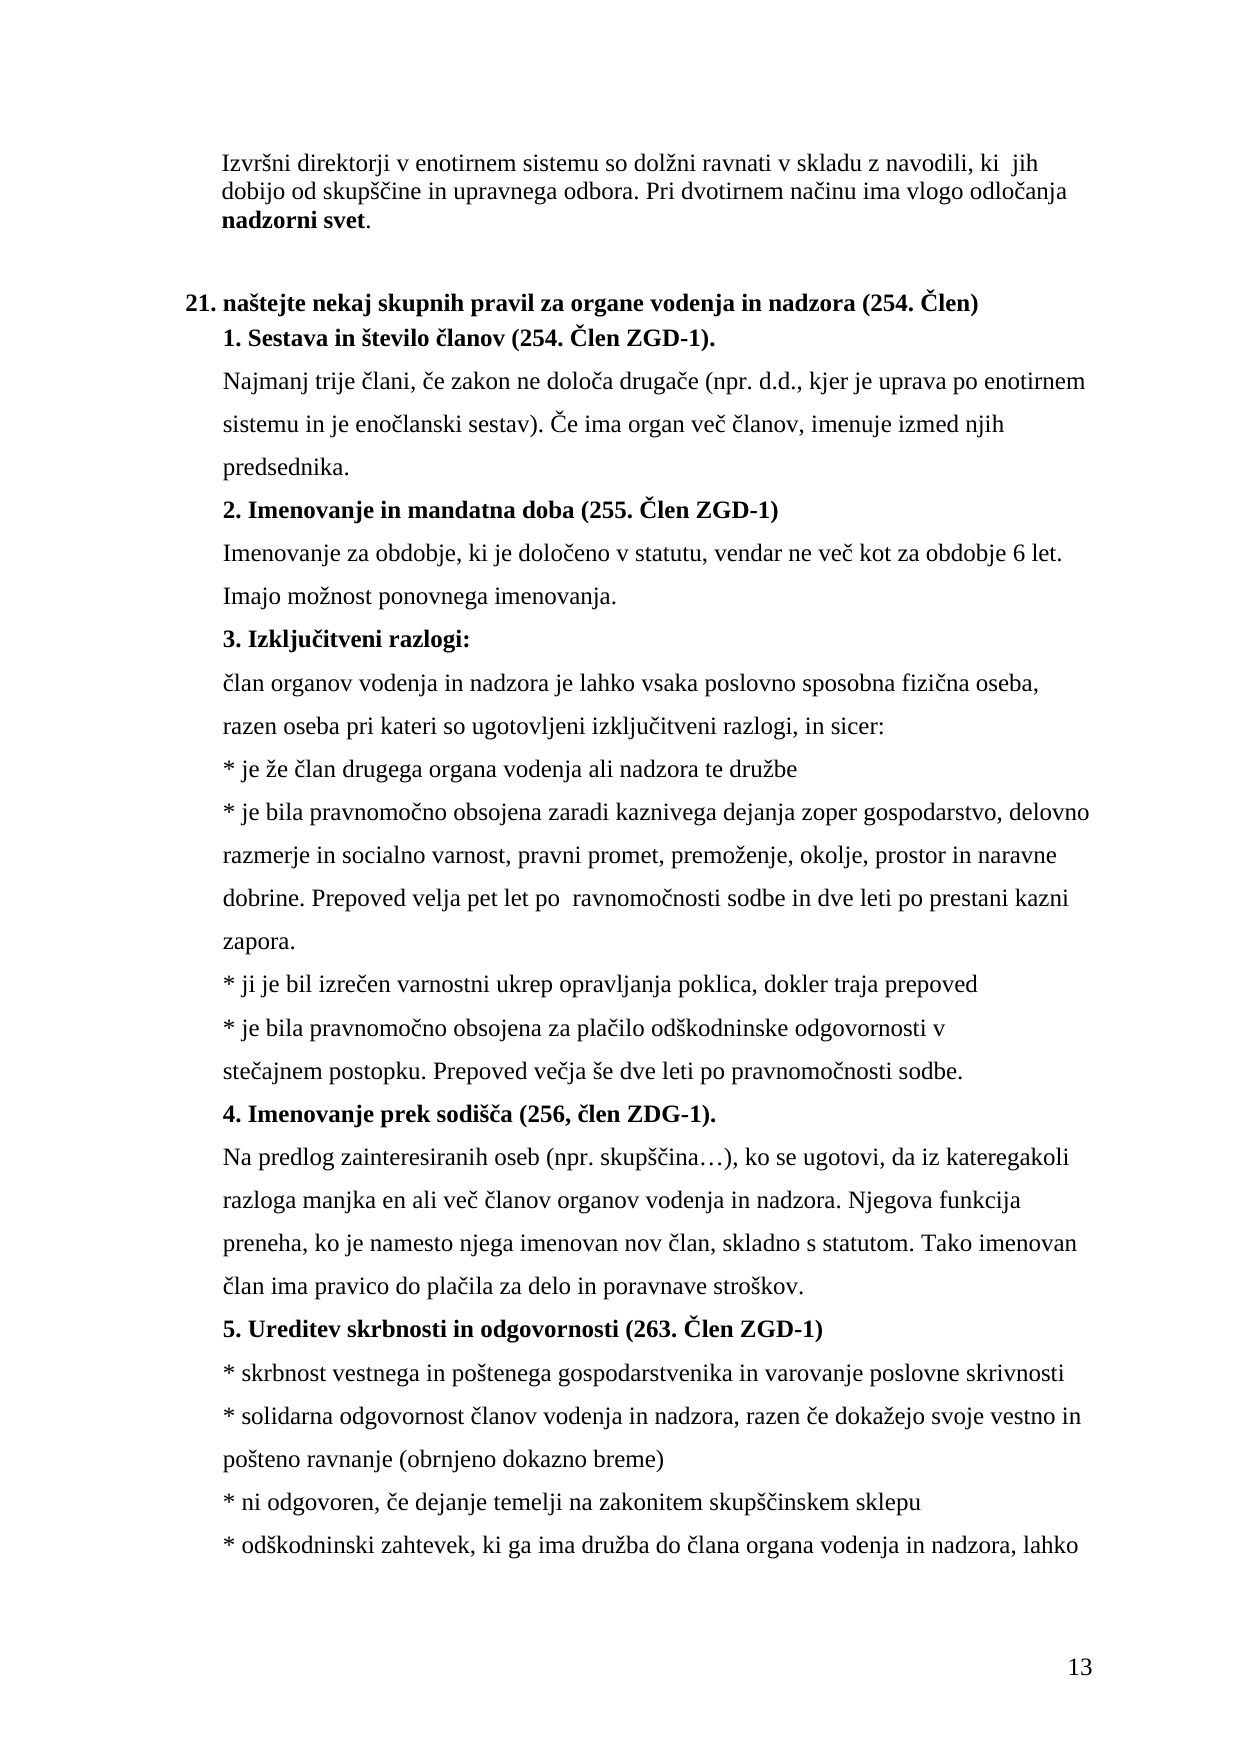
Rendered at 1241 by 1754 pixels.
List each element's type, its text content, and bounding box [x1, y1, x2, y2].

text Izvršni direktorji v enotirnem sistemu so dolžni ravnati v skladu z navodili, ki jih dobijo od skupščine in upravnega odbora. Pri dvotirnem načinu ima vlogo odločanja nadzorni svet. [221, 148, 1093, 234]
text član organov vodenja in nadzora je lahko vsaka poslovno sposobna fizična oseba, razen oseba pri kateri so ugotovljeni izključitveni razlogi, in sicer: * je že član drugega organa vodenja ali nadzora te družbe * je bila pravnomočno obsojena zaradi kaznivega dejanja zoper gospodarstvo, delovno razmerje in socialno varnost, pravni promet, premoženje, okolje, prostor in naravne dobrine. Prepoved velja pet let po ravnomočnosti sodbe in dve leti po prestani kazni zapora. * ji je bil izrečen varnostni ukrep opravljanja poklica, dokler traja prepoved * je bila pravnomočno obsojena za plačilo odškodninske odgovornosti v stečajnem postopku. Prepoved večja še dve leti po pravnomočnosti sodbe. 4. Imenovanje prek sodišča (256, člen ZDG-1). Na predlog zainteresiranih oseb (npr. skupščina…), ko se ugotovi, da iz kateregakoli razloga manjka en ali več članov organov vodenja in nadzora. Njegova funkcija preneha, ko je namesto njega imenovan nov član, skladno s statutom. Tako imenovan član ima pravico do plačila za delo in poravnave stroškov. 5. Ureditev skrbnosti in odgovornosti (263. Člen ZGD-1) * skrbnost vestnega in poštenega gospodarstvenika in varovanje poslovne skrivnosti * solidarna odgovornost članov vodenja in nadzora, razen če dokažejo svoje vestno in pošteno ravnanje (obrnjeno dokazno breme) * ni odgovoren, če dejanje temelji na zakonitem skupščinskem sklepu * odškodninski zahtevek, ki ga ima družba do člana organa vodenja in nadzora, lahko [223, 668, 1093, 1559]
text 1. Sestava in število članov (254. Člen ZGD-1). Najmanj trije člani, če zakon ne določa drugače (npr. d.d., kjer je uprava po enotirnem sistemu in je enočlanski sestav). Če ima organ več članov, imenuje izmed njih predsednika. 2. Imenovanje in mandatna doba (255. Člen ZGD-1) Imenovanje za obdobje, ki je določeno v statutu, vendar ne več kot za obdobje 6 let. Imajo možnost ponovnega imenovanja. 3. Izključitveni razlogi: [223, 323, 1093, 653]
subtitle naštejte nekaj skupnih pravil za organe vodenja in nadzora (254. Člen) [185, 288, 1093, 316]
